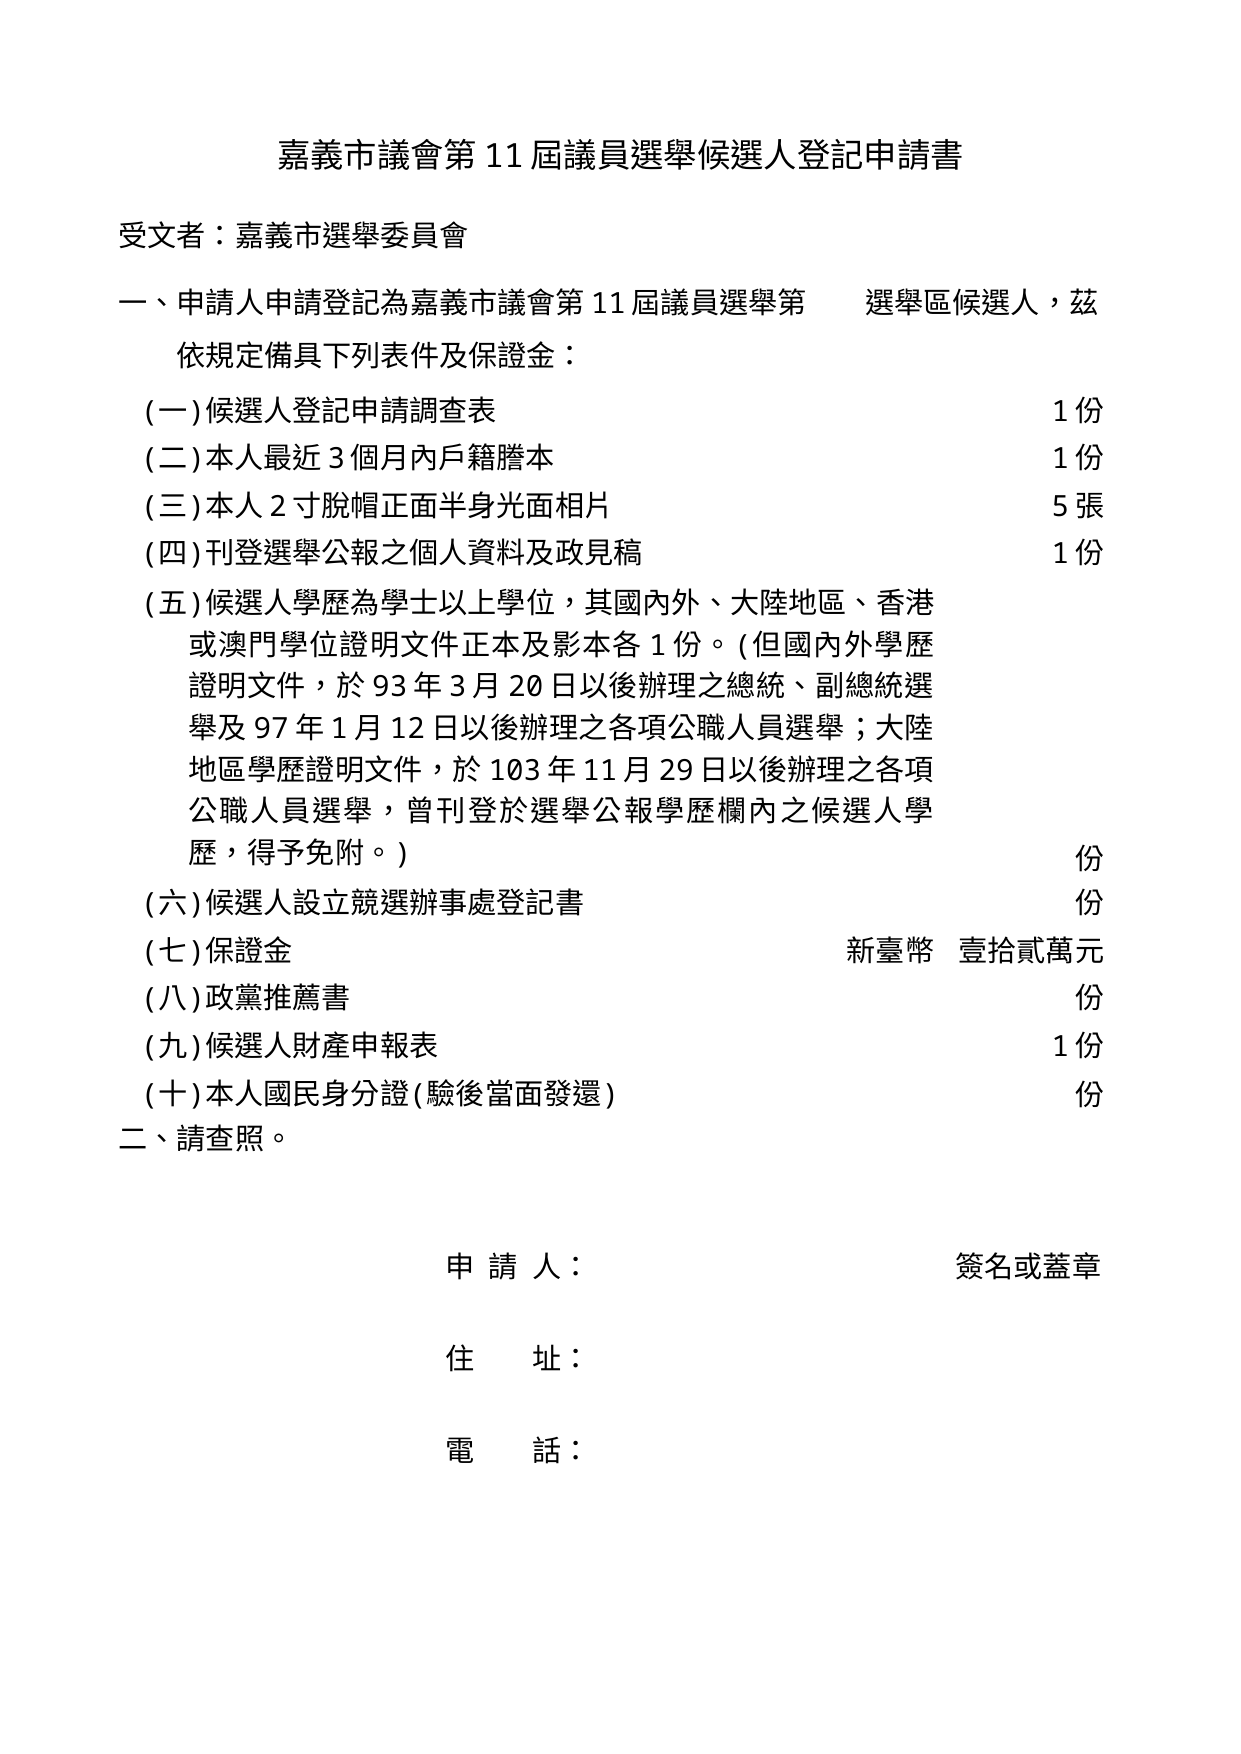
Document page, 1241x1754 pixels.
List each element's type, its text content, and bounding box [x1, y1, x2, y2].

text 受文者：嘉義市選舉委員會 [118, 212, 1122, 255]
text 嘉義市議會第11屆議員選舉候選人登記申請書 [118, 128, 1122, 177]
table_header (一)候選人登記申請調查表 [129, 385, 946, 433]
table_cell 1份 [946, 433, 1115, 480]
table_cell 份 [946, 972, 1115, 1019]
table_cell 份 [946, 1069, 1115, 1116]
text 一、申請人申請登記為嘉義市議會第11屆議員選舉第 選舉區候選人，茲依規定備具下列表件及保證金： [118, 280, 1122, 375]
table_header 1份 [946, 385, 1115, 433]
table_cell (十)本人國民身分證(驗後當面發還) [129, 1069, 946, 1116]
table_cell (七)保證金 新臺幣 [129, 925, 946, 972]
table_cell (四)刊登選舉公報之個人資料及政見稿 [129, 527, 946, 574]
table_cell (三)本人2寸脫帽正面半身光面相片 [129, 480, 946, 527]
text 電 話： [445, 1428, 1122, 1470]
table_cell 份 [946, 575, 1115, 878]
table_cell (五)候選人學歷為學士以上學位，其國內外、大陸地區、香港或澳門學位證明文件正本及影本各1份。(但國內外學歷證明文件，於93年3月20日以後辦理之總統、副總統選舉及97年1月12日以後辦理之各項公職人員選舉；大陸地區學歷證明文件，於103年11月29日以後辦理之各項公職人員選舉，曾刊登於選舉公報學歷欄內之候選人學歷，得予免附。) [129, 575, 946, 878]
table_cell (九)候選人財產申報表 [129, 1020, 946, 1068]
table_cell 份 [946, 878, 1115, 925]
table_cell 1份 [946, 527, 1115, 574]
table_cell (六)候選人設立競選辦事處登記書 [129, 878, 946, 925]
table_cell 1份 [946, 1020, 1115, 1068]
table_cell (二)本人最近3個月內戶籍謄本 [129, 433, 946, 480]
text 住 址： [445, 1336, 1122, 1378]
text 二、請查照。 [118, 1116, 1122, 1158]
text 申 請 人： 簽名或蓋章 [445, 1243, 1122, 1286]
table_cell 5張 [946, 480, 1115, 527]
table_cell 壹拾貳萬元 [946, 925, 1115, 972]
table_cell (八)政黨推薦書 [129, 972, 946, 1019]
